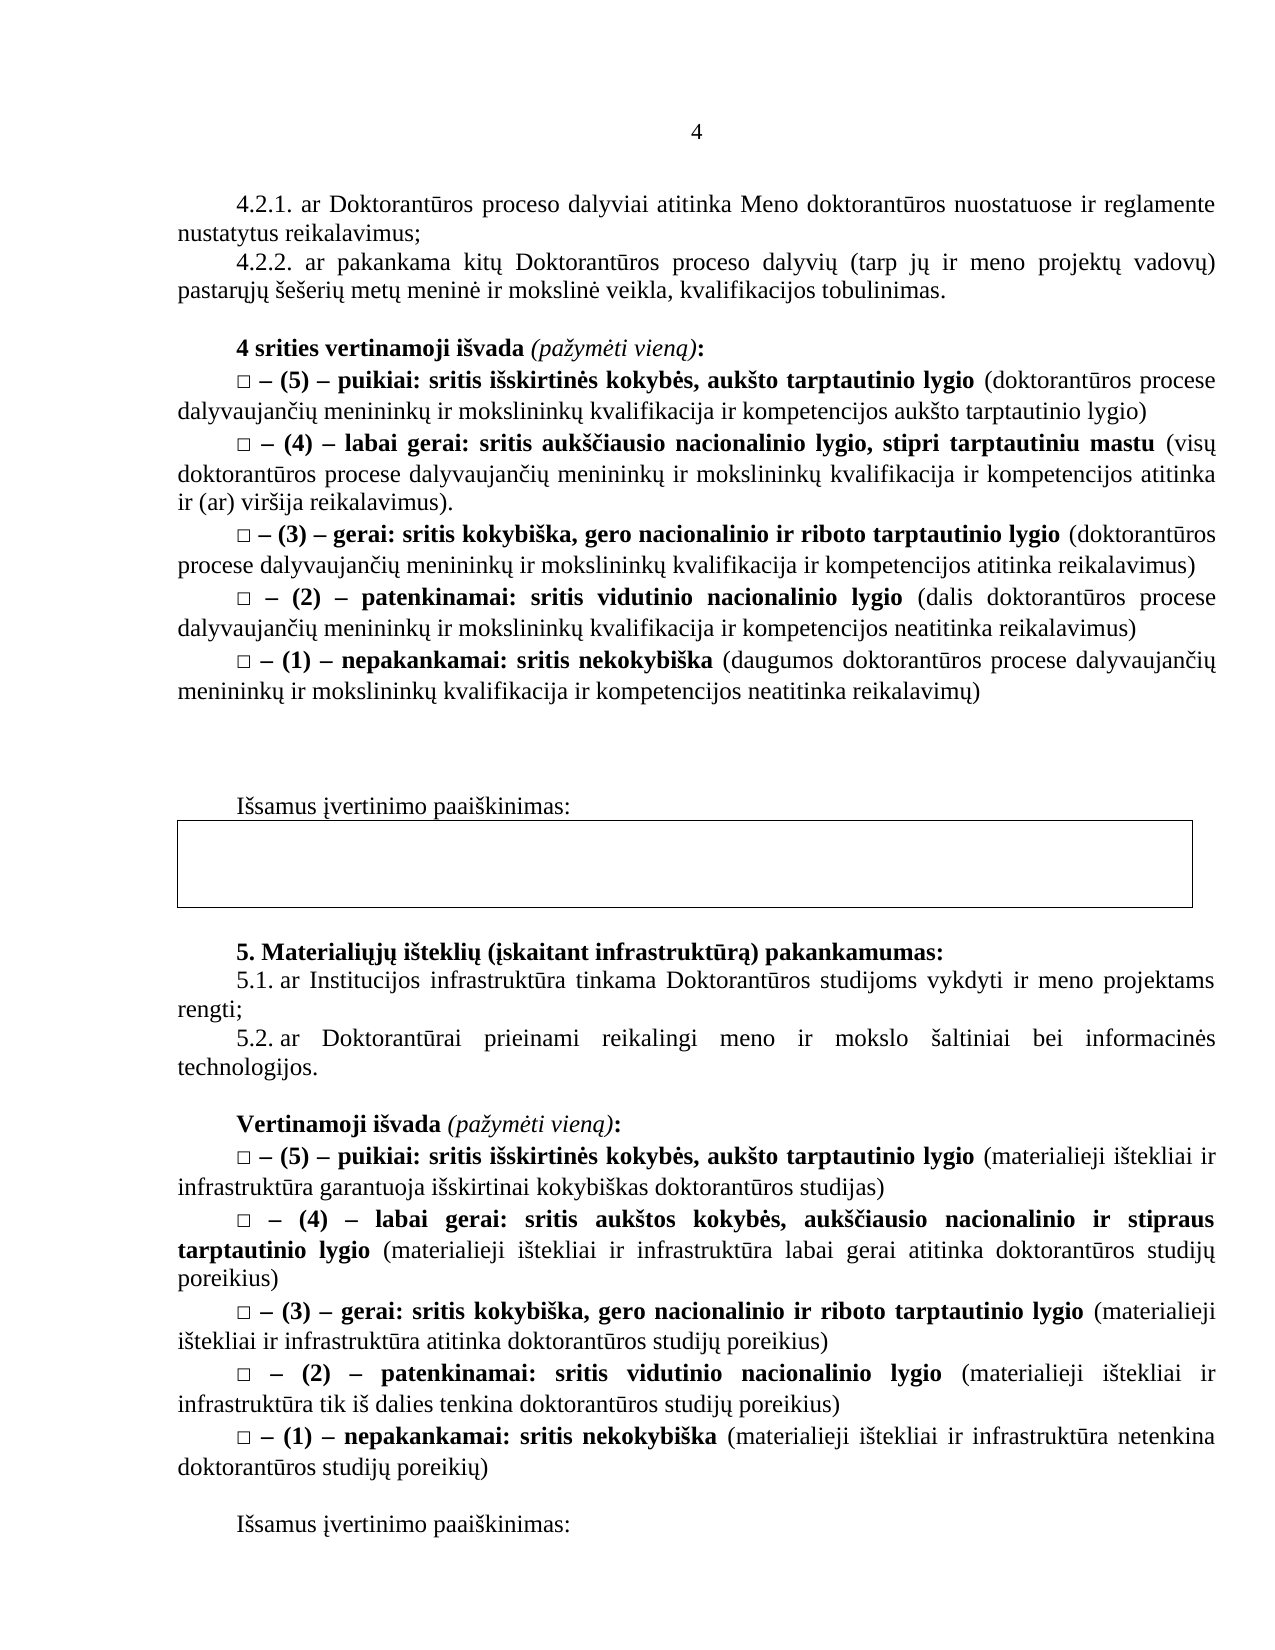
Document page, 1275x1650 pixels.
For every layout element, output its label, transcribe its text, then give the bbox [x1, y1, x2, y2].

text ☐ – (4) – labai gerai: sritis aukštos kokybės, aukščiausio nacionalinio ir stipraus tarptautinio lygio (materialieji ištekliai ir infrastruktūra labai gerai atitinka doktorantūros studijų poreikius) [177, 1201, 1216, 1292]
text ☐ – (1) – nepakankamai: sritis nekokybiška (materialieji ištekliai ir infrastruktūra netenkina doktorantūros studijų poreikių) [177, 1418, 1216, 1481]
text Išsamus įvertinimo paaiškinimas: [177, 1509, 1216, 1538]
text 4.2.1. ar Doktorantūros proceso dalyviai atitinka Meno doktorantūros nuostatuose ir reglamente nustatytus reikalavimus; [177, 189, 1216, 247]
text ☐ – (3) – gerai: sritis kokybiška, gero nacionalinio ir riboto tarptautinio lygio (doktorantūros procese dalyvaujančių menininkų ir mokslininkų kvalifikacija ir kompetencijos atitinka reikalavimus) [177, 516, 1216, 579]
text 4.2.2. ar pakankama kitų Doktorantūros proceso dalyvių (tarp jų ir meno projektų vadovų) pastarųjų šešerių metų meninė ir mokslinė veikla, kvalifikacijos tobulinimas. [177, 247, 1216, 304]
table_header [178, 821, 1192, 907]
text ☐ – (5) – puikiai: sritis išskirtinės kokybės, aukšto tarptautinio lygio (doktorantūros procese dalyvaujančių menininkų ir mokslininkų kvalifikacija ir kompetencijos aukšto tarptautinio lygio) [177, 362, 1216, 424]
text ☐ – (3) – gerai: sritis kokybiška, gero nacionalinio ir riboto tarptautinio lygio (materialieji ištekliai ir infrastruktūra atitinka doktorantūros studijų poreikius) [177, 1292, 1216, 1355]
text 5.2. ar Doktorantūrai prieinami reikalingi meno ir mokslo šaltiniai bei informacinės technologijos. [177, 1023, 1216, 1080]
text ☐ – (2) – patenkinamai: sritis vidutinio nacionalinio lygio (materialieji ištekliai ir infrastruktūra tik iš dalies tenkina doktorantūros studijų poreikius) [177, 1355, 1216, 1418]
text Vertinamoji išvada (pažymėti vieną): [177, 1109, 1216, 1138]
text 4 srities vertinamoji išvada (pažymėti vieną): [177, 333, 1216, 362]
text ☐ – (4) – labai gerai: sritis aukščiausio nacionalinio lygio, stipri tarptautiniu mastu (visų doktorantūros procese dalyvaujančių menininkų ir mokslininkų kvalifikacija ir kompetencijos atitinka ir (ar) viršija reikalavimus). [177, 424, 1216, 516]
text 5. Materialiųjų išteklių (įskaitant infrastruktūrą) pakankamumas: [177, 937, 1216, 965]
text ☐ – (2) – patenkinamai: sritis vidutinio nacionalinio lygio (dalis doktorantūros procese dalyvaujančių menininkų ir mokslininkų kvalifikacija ir kompetencijos neatitinka reikalavimus) [177, 579, 1216, 642]
text ☐ – (1) – nepakankamai: sritis nekokybiška (daugumos doktorantūros procese dalyvaujančių menininkų ir mokslininkų kvalifikacija ir kompetencijos neatitinka reikalavimų) [177, 642, 1216, 704]
text Išsamus įvertinimo paaiškinimas: [177, 791, 1216, 819]
text 5.1. ar Institucijos infrastruktūra tinkama Doktorantūros studijoms vykdyti ir meno projektams rengti; [177, 965, 1216, 1023]
text ☐ – (5) – puikiai: sritis išskirtinės kokybės, aukšto tarptautinio lygio (materialieji ištekliai ir infrastruktūra garantuoja išskirtinai kokybiškas doktorantūros studijas) [177, 1138, 1216, 1201]
